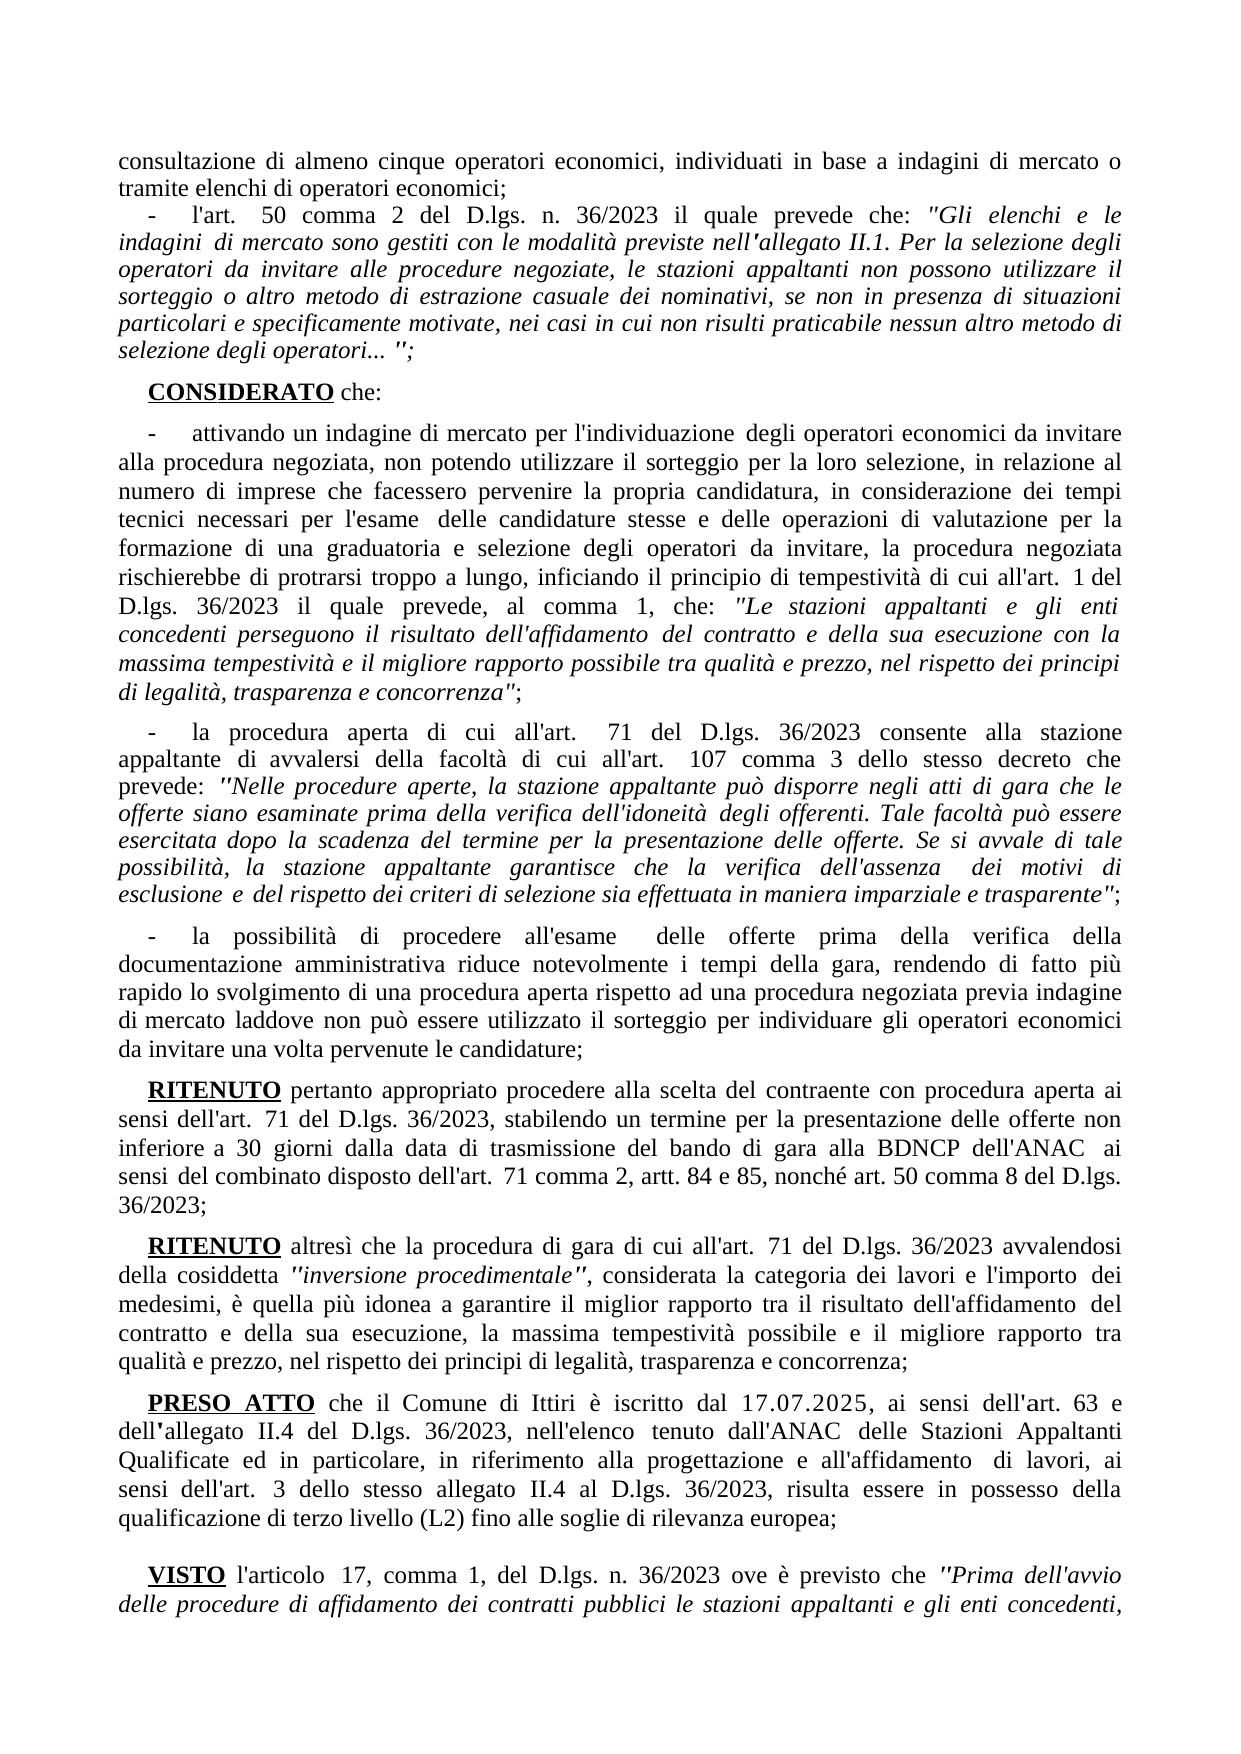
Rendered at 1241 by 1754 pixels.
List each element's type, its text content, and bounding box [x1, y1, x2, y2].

text - la possibilità di procedere all'esame delle offerte prima della verifica della documentazione amministrativa riduce notevolmente i tempi della gara, rendendo di fatto più rapido lo svolgimento di una procedura aperta rispetto ad una procedura negoziata previa indagine di mercato laddove non può essere utilizzato il sorteggio per individuare gli operatori economici da invitare una volta pervenute le candidature; [118, 921, 1122, 1063]
text - attivando un indagine di mercato per l'individuazione degli operatori economici da invitare alla procedura negoziata, non potendo utilizzare il sorteggio per la loro selezione, in relazione al numero di imprese che facessero pervenire la propria candidatura, in considerazione dei tempi tecnici necessari per l'esame delle candidature stesse e delle operazioni di valutazione per la formazione di una graduatoria e selezione degli operatori da invitare, la procedura negoziata rischierebbe di protrarsi troppo a lungo, inficiando il principio di tempestività di cui all'art. 1 del D.lgs. 36/2023 il quale prevede, al comma 1, che: "Le stazioni appaltanti e gli enti concedenti perseguono il risultato dell'affidamento del contratto e della sua esecuzione con la massima tempestività e il migliore rapporto possibile tra qualità e prezzo, nel rispetto dei principi di legalità, trasparenza e concorrenza"; [118, 418, 1122, 706]
text RITENUTO altresì che la procedura di gara di cui all'art. 71 del D.lgs. 36/2023 avvalendosi della cosiddetta "inversione procedimentale", considerata la categoria dei lavori e l'importo dei medesimi, è quella più idonea a garantire il miglior rapporto tra il risultato dell'affidamento del contratto e della sua esecuzione, la massima tempestività possibile e il migliore rapporto tra qualità e prezzo, nel rispetto dei principi di legalità, trasparenza e concorrenza; [118, 1231, 1122, 1375]
text - l'art. 50 comma 2 del D.lgs. n. 36/2023 il quale prevede che: "Gli elenchi e le indagini di mercato sono gestiti con le modalità previste nell'allegato II.1. Per la selezione degli operatori da invitare alle procedure negoziate, le stazioni appaltanti non possono utilizzare il sorteggio o altro metodo di estrazione casuale dei nominativi, se non in presenza di situazioni particolari e specificamente motivate, nei casi in cui non risulti praticabile nessun altro metodo di selezione degli operatori... "; [118, 202, 1122, 364]
text CONSIDERATO che: [118, 377, 1087, 406]
text PRESO ATTO che il Comune di Ittiri è iscritto dal 17.07.2025, ai sensi dell'art. 63 e dell'allegato II.4 del D.lgs. 36/2023, nell'elenco tenuto dall'ANAC delle Stazioni Appaltanti Qualificate ed in particolare, in riferimento alla progettazione e all'affidamento di lavori, ai sensi dell'art. 3 dello stesso allegato II.4 al D.lgs. 36/2023, risulta essere in possesso della qualificazione di terzo livello (L2) fino alle soglie di rilevanza europea; [118, 1388, 1122, 1531]
text consultazione di almeno cinque operatori economici, individuati in base a indagini di mercato o tramite elenchi di operatori economici; [118, 148, 1122, 202]
text VISTO l'articolo 17, comma 1, del D.lgs. n. 36/2023 ove è previsto che "Prima dell'avvio delle procedure di affidamento dei contratti pubblici le stazioni appaltanti e gli enti concedenti, [118, 1560, 1122, 1618]
text RITENUTO pertanto appropriato procedere alla scelta del contraente con procedura aperta ai sensi dell'art. 71 del D.lgs. 36/2023, stabilendo un termine per la presentazione delle offerte non inferiore a 30 giorni dalla data di trasmissione del bando di gara alla BDNCP dell'ANAC ai sensi del combinato disposto dell'art. 71 comma 2, artt. 84 e 85, nonché art. 50 comma 8 del D.lgs. 36/2023; [118, 1075, 1122, 1219]
text - la procedura aperta di cui all'art. 71 del D.lgs. 36/2023 consente alla stazione appaltante di avvalersi della facoltà di cui all'art. 107 comma 3 dello stesso decreto che prevede: "Nelle procedure aperte, la stazione appaltante può disporre negli atti di gara che le offerte siano esaminate prima della verifica dell'idoneità degli offerenti. Tale facoltà può essere esercitata dopo la scadenza del termine per la presentazione delle offerte. Se si avvale di tale possibilità, la stazione appaltante garantisce che la verifica dell'assenza dei motivi di esclusione e del rispetto dei criteri di selezione sia effettuata in maniera imparziale e trasparente"; [118, 719, 1122, 908]
